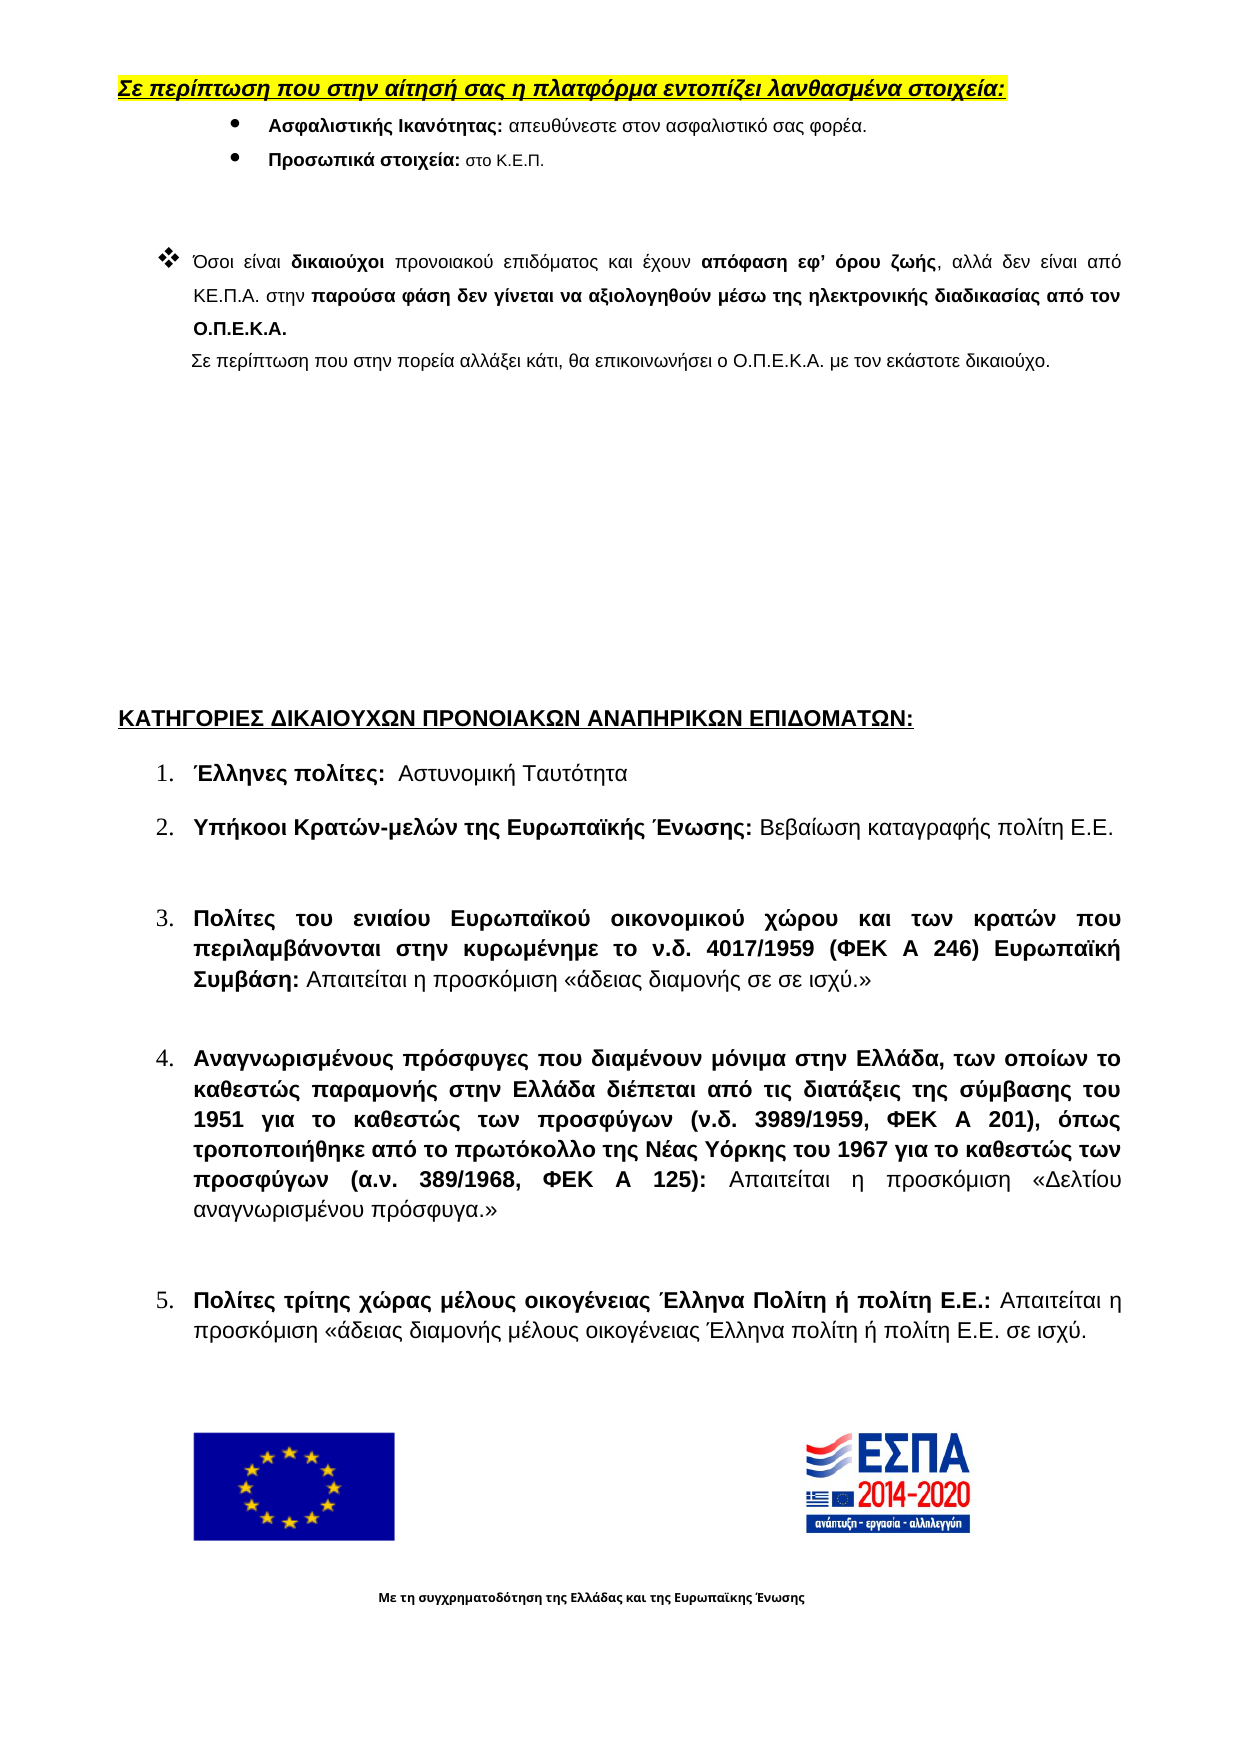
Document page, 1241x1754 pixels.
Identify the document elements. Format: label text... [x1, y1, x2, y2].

list Πολίτες του ενιαίου Ευρωπαϊκού οικονομικού χώρου και των κρατών που περιλαμβάνονται στην κυρωμένημε το ν.δ. 4017/1959 (ΦΕΚ Α 246) Ευρωπαϊκή Συμβάση: Απαιτείται η προσκόμιση «άδειας διαμονής σε σε ισχύ.» [156, 903, 1122, 992]
list Όσοι είναι δικαιούχοι προνοιακού επιδόματος και έχουν απόφαση εφ’ όρου ζωής, αλλά δεν είναι από ΚΕ.Π.Α. στην παρούσα φάση δεν γίνεται να αξιολογηθούν μέσω της ηλεκτρονικής διαδικασίας από τον Ο.Π.Ε.Κ.Α. [156, 248, 1122, 339]
list Προσωπικά στοιχεία: στο Κ.Ε.Π. [231, 149, 1122, 172]
list Αναγνωρισμένους πρόσφυγες που διαμένουν μόνιμα στην Ελλάδα, των οποίων το καθεστώς παραμονής στην Ελλάδα διέπεται από τις διατάξεις της σύμβασης του 1951 για το καθεστώς των προσφύγων (ν.δ. 3989/1959, ΦΕΚ Α 201), όπως τροποποιήθηκε από το πρωτόκολλο της Νέας Υόρκης του 1967 για το καθεστώς των προσφύγων (α.ν. 389/1968, ΦΕΚ Α 125): Απαιτείται η προσκόμιση «Δελτίου αναγνωρισμένου πρόσφυγα.» [156, 1043, 1122, 1223]
list Ασφαλιστικής Ικανότητας: απευθύνεστε στον ασφαλιστικό σας φορέα. [231, 114, 1122, 137]
list Πολίτες τρίτης χώρας μέλους οικογένειας Έλληνα Πολίτη ή πολίτη Ε.Ε.: Απαιτείται η προσκόμιση «άδειας διαμονής μέλους οικογένειας Έλληνα πολίτη ή πολίτη Ε.Ε. σε ισχύ. [156, 1285, 1122, 1344]
list Έλληνες πολίτες: Αστυνομική Ταυτότητα [156, 758, 1122, 787]
text Σε περίπτωση που στην αίτησή σας η πλατφόρμα εντοπίζει λανθασμένα στοιχεία: [118, 75, 1122, 101]
list Υπήκοοι Κρατών-μελών της Ευρωπαϊκής Ένωσης: Βεβαίωση καταγραφής πολίτη Ε.Ε. [156, 812, 1122, 840]
text ΚΑΤΗΓΟΡΙΕΣ ΔΙΚΑΙΟΥΧΩΝ ΠΡΟΝΟΙΑΚΩΝ ΑΝΑΠΗΡΙΚΩΝ ΕΠΙΔΟΜΑΤΩΝ: [118, 705, 1122, 731]
text Σε περίπτωση που στην πορεία αλλάξει κάτι, θα επικοινωνήσει ο Ο.Π.Ε.Κ.Α. με τον εκάστοτε δικαιούχο. [118, 350, 1122, 371]
